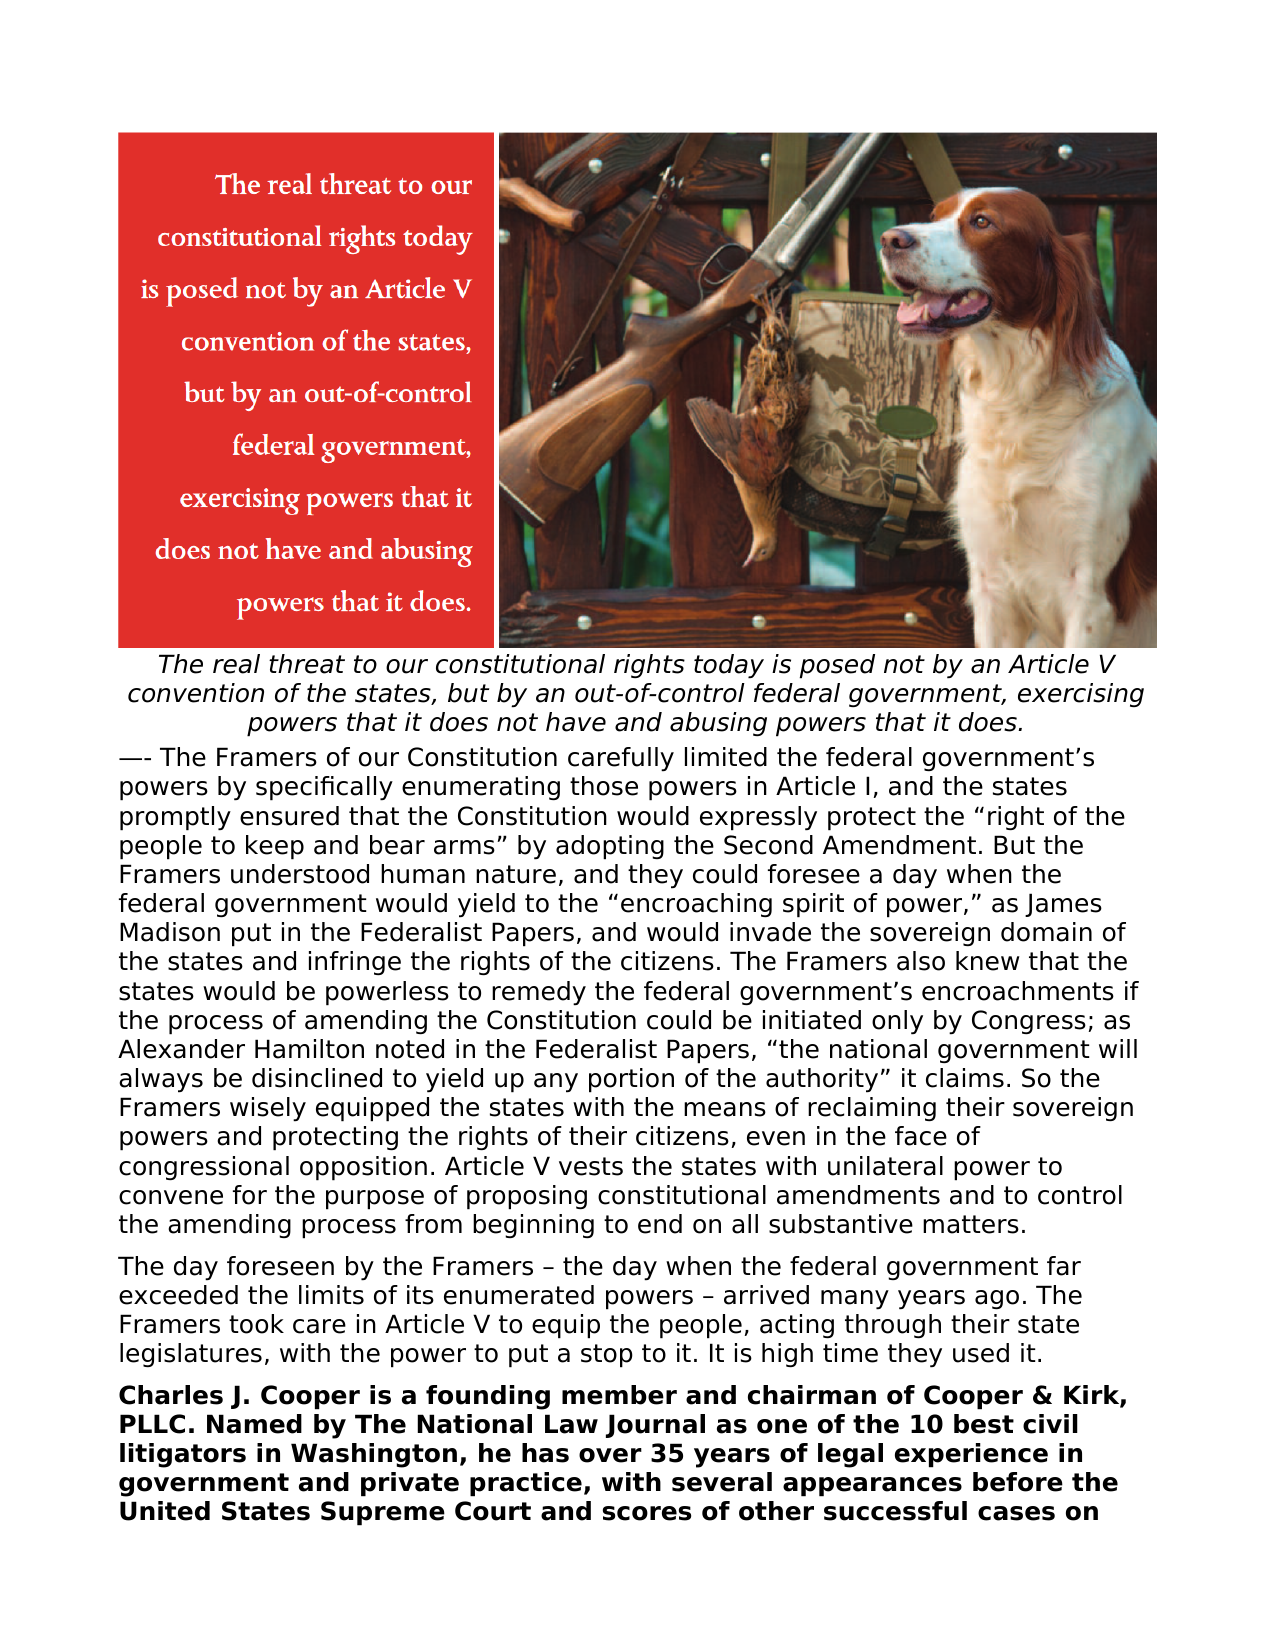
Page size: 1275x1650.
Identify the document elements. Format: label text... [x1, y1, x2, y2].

text —- The Framers of our Constitution carefully limited the federal government’s powers by specifically enumerating those powers in Article I, and the states promptly ensured that the Constitution would expressly protect the “right of the people to keep and bear arms” by adopting the Second Amendment. But the Framers understood human nature, and they could foresee a day when the federal government would yield to the “encroaching spirit of power,” as James Madison put in the Federalist Papers, and would invade the sovereign domain of the states and infringe the rights of the citizens. The Framers also knew that the states would be powerless to remedy the federal government’s encroachments if the process of amending the Constitution could be initiated only by Congress; as Alexander Hamilton noted in the Federalist Papers, “the national government will always be disinclined to yield up any portion of the authority” it claims. So the Framers wisely equipped the states with the means of reclaiming their sovereign powers and protecting the rights of their citizens, even in the face of congressional opposition. Article V vests the states with unilateral power to convene for the purpose of proposing constitutional amendments and to control the amending process from beginning to end on all substantive matters. [118, 737, 1157, 1239]
text The day foreseen by the Framers – the day when the federal government far exceeded the limits of its enumerated powers – arrived many years ago. The Framers took care in Article V to equip the people, acting through their state legislatures, with the power to put a stop to it. It is high time they used it. [118, 1252, 1157, 1368]
text Charles J. Cooper is a founding member and chairman of Cooper & Kirk, PLLC. Named by The National Law Journal as one of the 10 best civil litigators in Washington, he has over 35 years of legal experience in government and private practice, with several appearances before the United States Supreme Court and scores of other successful cases on [118, 1381, 1157, 1527]
text The real threat to our constitutional rights today is posed not by an Article V convention of the states, but by an out-of-control federal government, exercising powers that it does not have and abusing powers that it does. [118, 650, 1157, 737]
picture [118, 130, 1157, 650]
